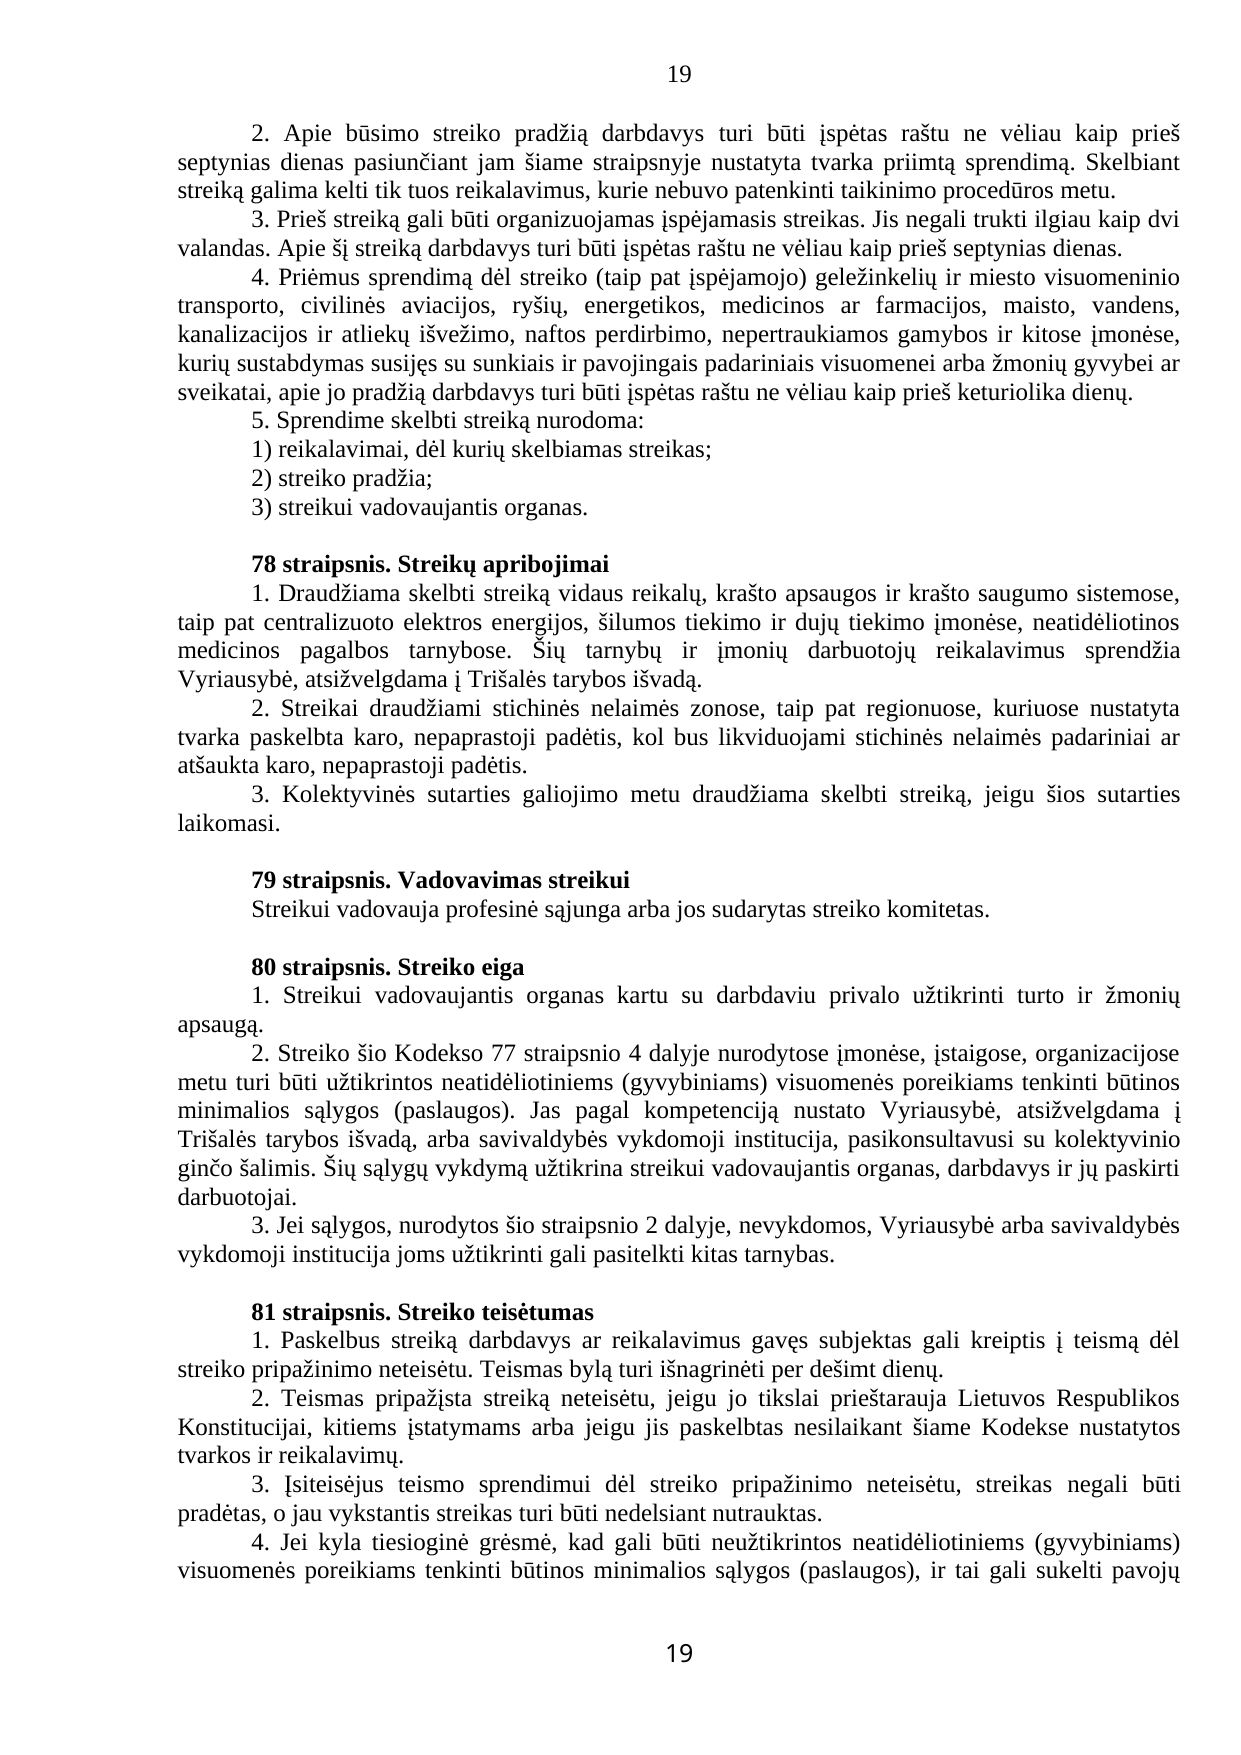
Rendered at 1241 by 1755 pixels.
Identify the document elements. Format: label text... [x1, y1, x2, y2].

text 1) reikalavimai, dėl kurių skelbiamas streikas; [177, 434, 1181, 463]
text 79 straipsnis. Vadovavimas streikui [177, 866, 1181, 894]
text 80 straipsnis. Streiko eiga [177, 952, 1181, 981]
text 4. Priėmus sprendimą dėl streiko (taip pat įspėjamojo) geležinkelių ir miesto visuomeninio transporto, civilinės aviacijos, ryšių, energetikos, medicinos ar farmacijos, maisto, vandens, kanalizacijos ir atliekų išvežimo, naftos perdirbimo, nepertraukiamos gamybos ir kitose įmonėse, kurių sustabdymas susijęs su sunkiais ir pavojingais padariniais visuomenei arba žmonių gyvybei ar sveikatai, apie jo pradžią darbdavys turi būti įspėtas raštu ne vėliau kaip prieš keturiolika dienų. [177, 262, 1181, 406]
text 1. Streikui vadovaujantis organas kartu su darbdaviu privalo užtikrinti turto ir žmonių apsaugą. [177, 981, 1181, 1038]
text 78 straipsnis. Streikų apribojimai [177, 549, 1181, 578]
text 3. Jei sąlygos, nurodytos šio straipsnio 2 dalyje, nevykdomos, Vyriausybė arba savivaldybės vykdomoji institucija joms užtikrinti gali pasitelkti kitas tarnybas. [177, 1211, 1181, 1268]
text 2. Streiko šio Kodekso 77 straipsnio 4 dalyje nurodytose įmonėse, įstaigose, organizacijose metu turi būti užtikrintos neatidėliotiniems (gyvybiniams) visuomenės poreikiams tenkinti būtinos minimalios sąlygos (paslaugos). Jas pagal kompetenciją nustato Vyriausybė, atsižvelgdama į Trišalės tarybos išvadą, arba savivaldybės vykdomoji institucija, pasikonsultavusi su kolektyvinio ginčo šalimis. Šių sąlygų vykdymą užtikrina streikui vadovaujantis organas, darbdavys ir jų paskirti darbuotojai. [177, 1038, 1181, 1211]
text 5. Sprendime skelbti streiką nurodoma: [177, 406, 1181, 434]
text 3) streikui vadovaujantis organas. [177, 492, 1181, 521]
text 2. Streikai draudžiami stichinės nelaimės zonose, taip pat regionuose, kuriuose nustatyta tvarka paskelbta karo, nepaprastoji padėtis, kol bus likviduojami stichinės nelaimės padariniai ar atšaukta karo, nepaprastoji padėtis. [177, 693, 1181, 779]
text 81 straipsnis. Streiko teisėtumas [177, 1297, 1181, 1326]
text 3. Įsiteisėjus teismo sprendimui dėl streiko pripažinimo neteisėtu, streikas negali būti pradėtas, o jau vykstantis streikas turi būti nedelsiant nutrauktas. [177, 1469, 1181, 1527]
text Streikui vadovauja profesinė sąjunga arba jos sudarytas streiko komitetas. [177, 894, 1181, 923]
text 1. Paskelbus streiką darbdavys ar reikalavimus gavęs subjektas gali kreiptis į teismą dėl streiko pripažinimo neteisėtu. Teismas bylą turi išnagrinėti per dešimt dienų. [177, 1326, 1181, 1383]
text 2) streiko pradžia; [177, 463, 1181, 492]
text 3. Kolektyvinės sutarties galiojimo metu draudžiama skelbti streiką, jeigu šios sutarties laikomasi. [177, 779, 1181, 837]
text 4. Jei kyla tiesioginė grėsmė, kad gali būti neužtikrintos neatidėliotiniems (gyvybiniams) visuomenės poreikiams tenkinti būtinos minimalios sąlygos (paslaugos), ir tai gali sukelti pavojų [177, 1527, 1181, 1584]
text 2. Teismas pripažįsta streiką neteisėtu, jeigu jo tikslai prieštarauja Lietuvos Respublikos Konstitucijai, kitiems įstatymams arba jeigu jis paskelbtas nesilaikant šiame Kodekse nustatytos tvarkos ir reikalavimų. [177, 1383, 1181, 1469]
text 2. Apie būsimo streiko pradžią darbdavys turi būti įspėtas raštu ne vėliau kaip prieš septynias dienas pasiunčiant jam šiame straipsnyje nustatyta tvarka priimtą sprendimą. Skelbiant streiką galima kelti tik tuos reikalavimus, kurie nebuvo patenkinti taikinimo procedūros metu. [177, 118, 1181, 204]
text 1. Draudžiama skelbti streiką vidaus reikalų, krašto apsaugos ir krašto saugumo sistemose, taip pat centralizuoto elektros energijos, šilumos tiekimo ir dujų tiekimo įmonėse, neatidėliotinos medicinos pagalbos tarnybose. Šių tarnybų ir įmonių darbuotojų reikalavimus sprendžia Vyriausybė, atsižvelgdama į Trišalės tarybos išvadą. [177, 578, 1181, 693]
text 3. Prieš streiką gali būti organizuojamas įspėjamasis streikas. Jis negali trukti ilgiau kaip dvi valandas. Apie šį streiką darbdavys turi būti įspėtas raštu ne vėliau kaip prieš septynias dienas. [177, 204, 1181, 262]
